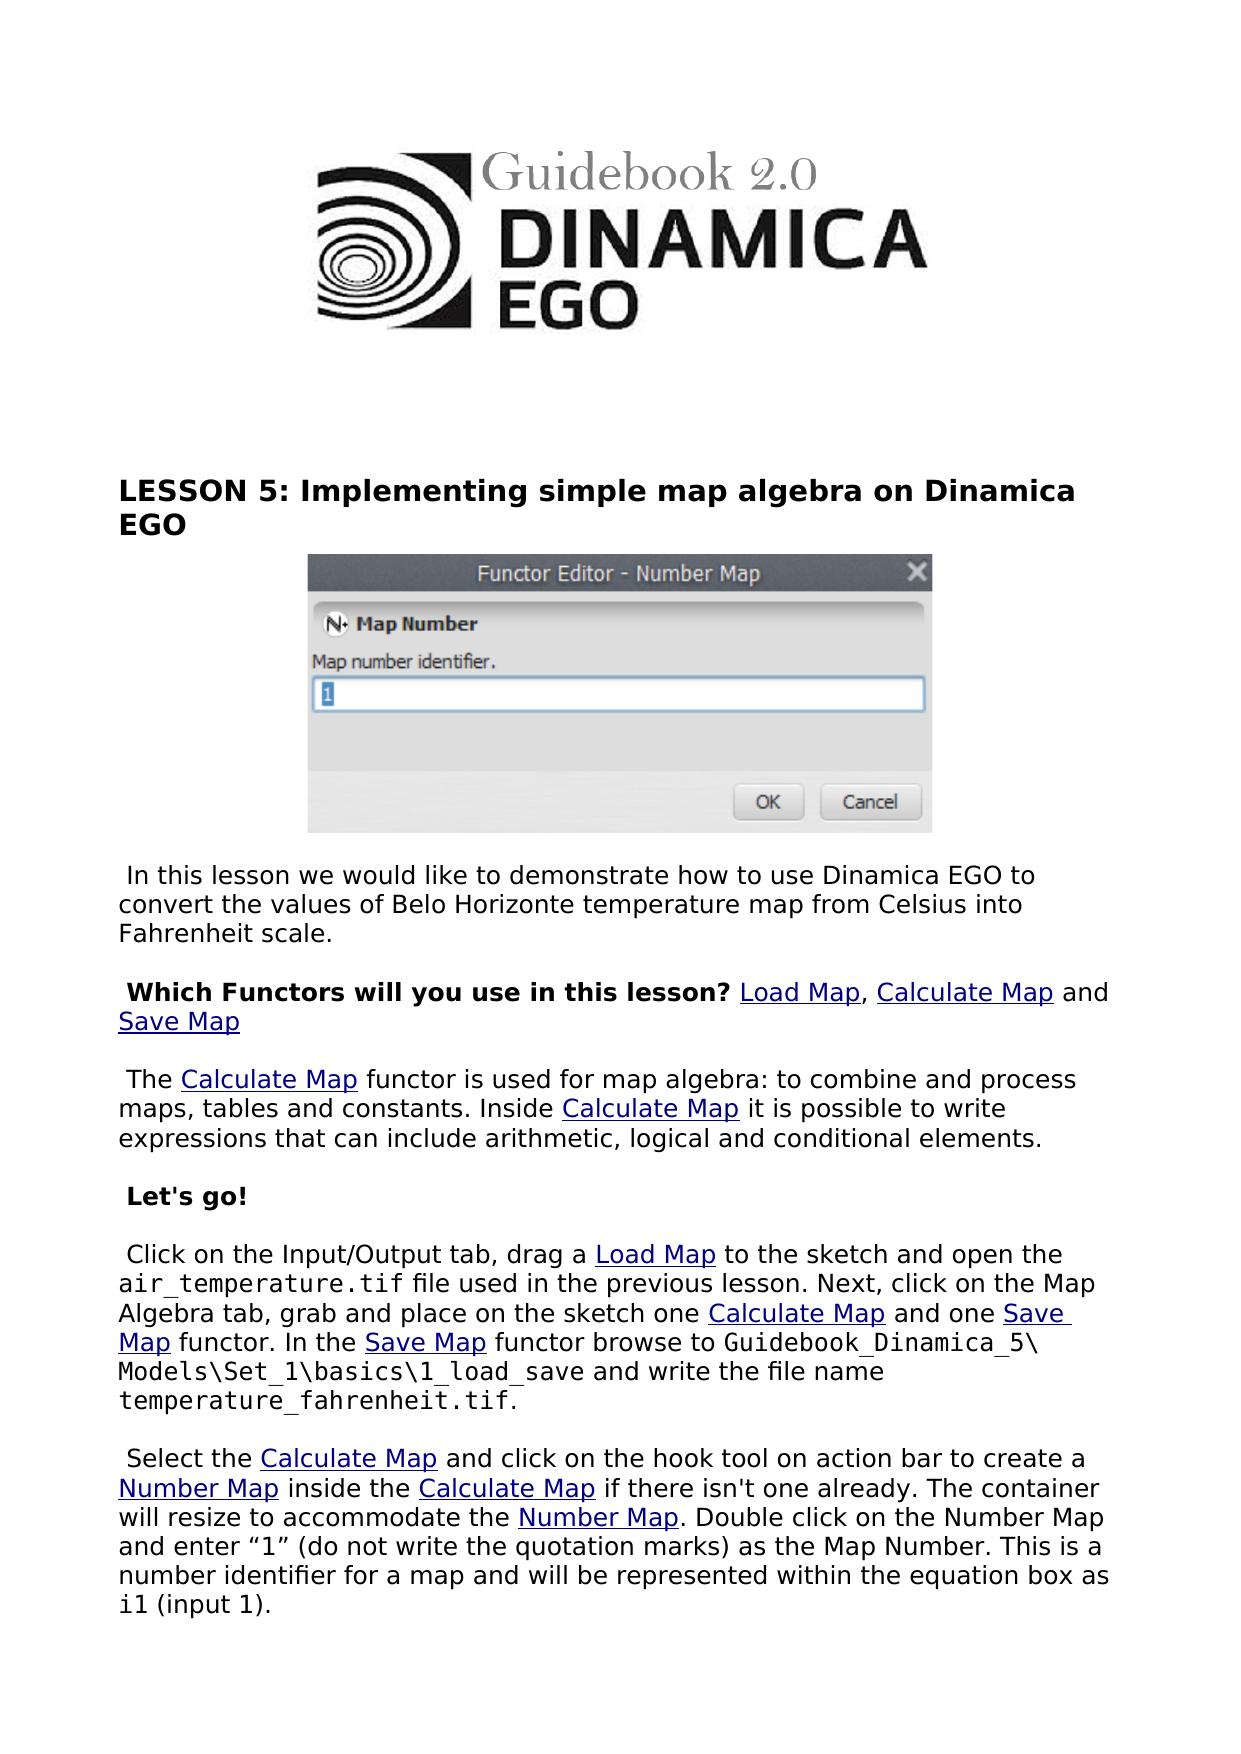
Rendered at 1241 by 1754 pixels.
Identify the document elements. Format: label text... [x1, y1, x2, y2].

subtitle LESSON 5: Implementing simple map algebra on Dinamica EGO [118, 474, 1122, 542]
picture [307, 554, 933, 833]
text In this lesson we would like to demonstrate how to use Dinamica EGO to convert the values of Belo Horizonte temperature map from Celsius into Fahrenheit scale. Which Functors will you use in this lesson? Load Map, Calculate Map and Save Map The Calculate Map functor is used for map algebra: to combine and process maps, tables and constants. Inside Calculate Map it is possible to write expressions that can include arithmetic, logical and conditional elements. Let's go! Click on the Input/Output tab, drag a Load Map to the sketch and open the air_temperature.tif file used in the previous lesson. Next, click on the Map Algebra tab, grab and place on the sketch one Calculate Map and one Save Map functor. In the Save Map functor browse to Guidebook_Dinamica_5\Models\Set_1\basics\1_load_save and write the file name temperature_fahrenheit.tif. Select the Calculate Map and click on the hook tool on action bar to create a Number Map inside the Calculate Map if there isn't one already. The container will resize to accommodate the Number Map. Double click on the Number Map and enter “1” (do not write the quotation marks) as the Map Number. This is a number identifier for a map and will be represented within the equation box as i1 (input 1). [118, 554, 1122, 1620]
picture [307, 118, 933, 350]
